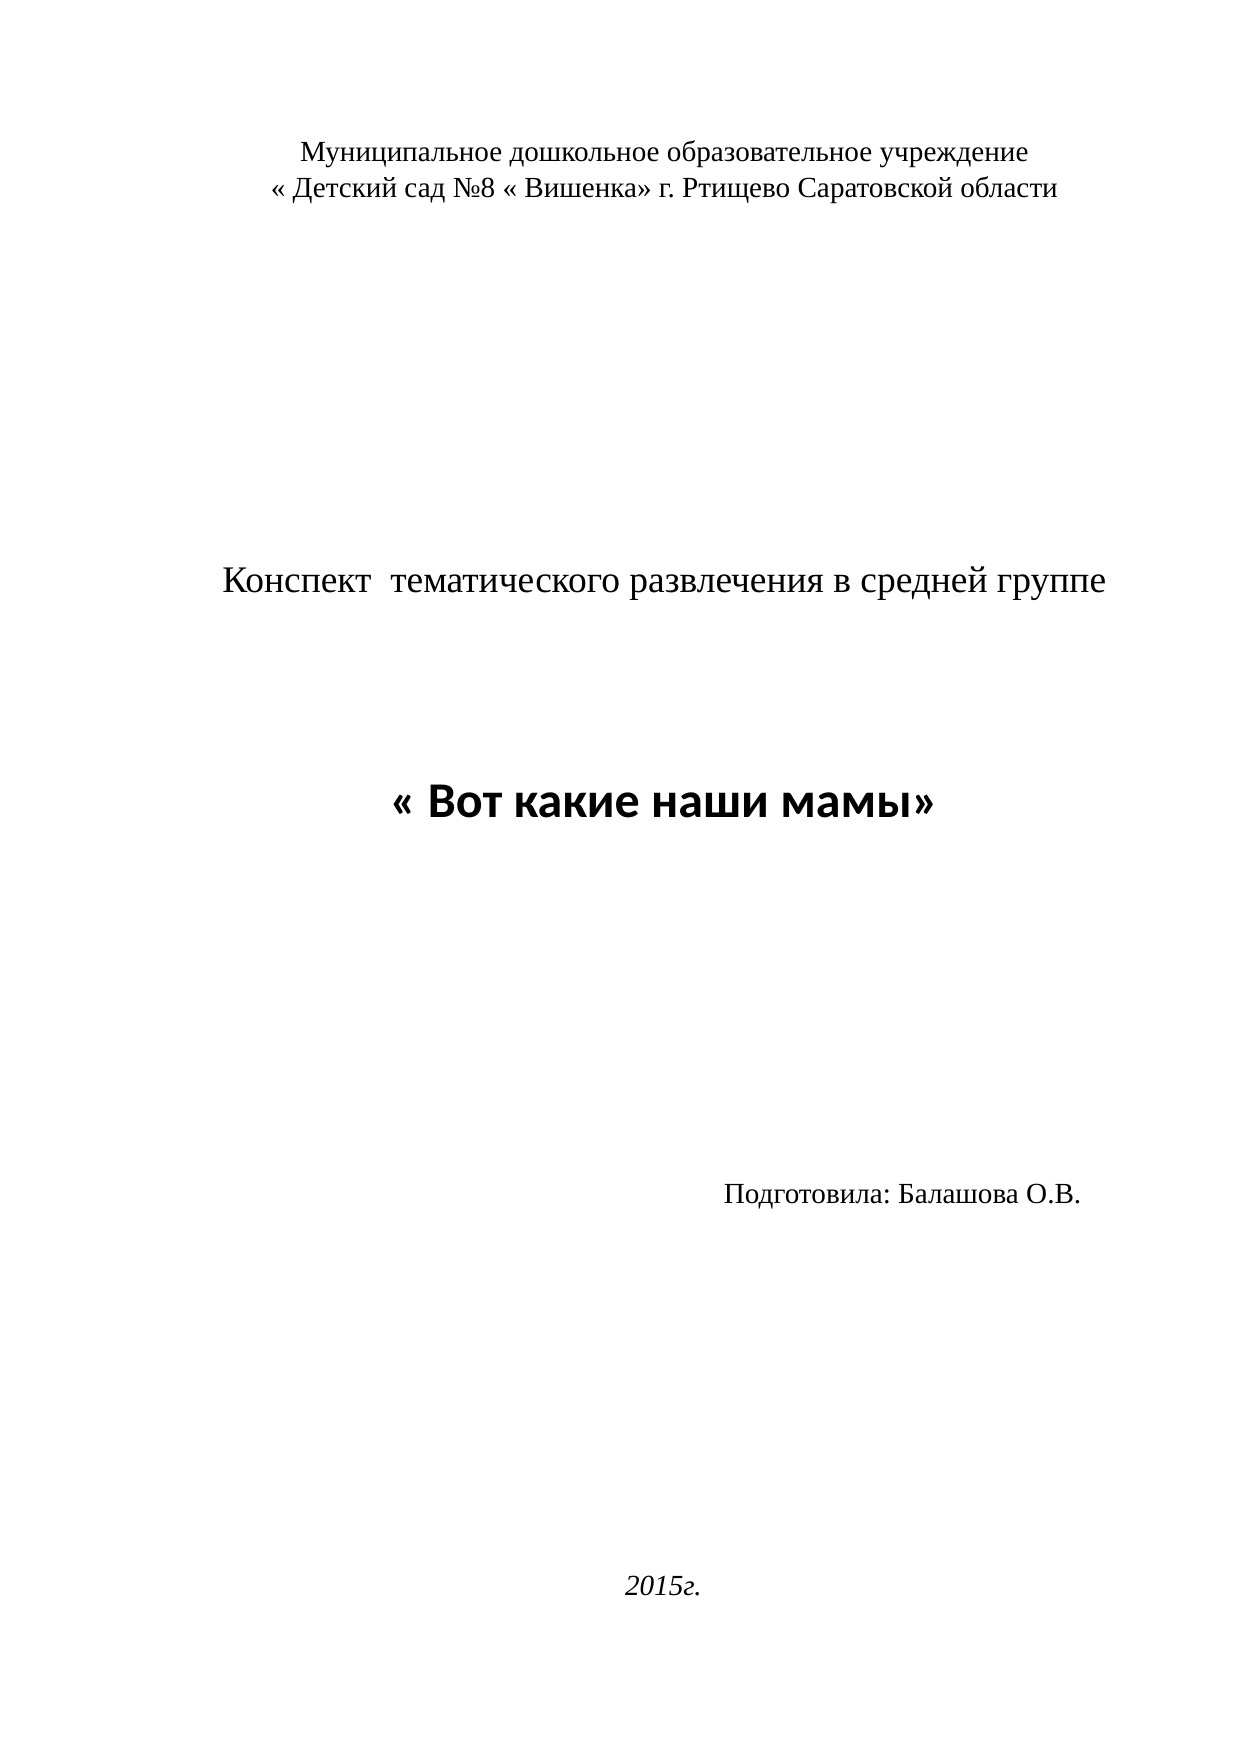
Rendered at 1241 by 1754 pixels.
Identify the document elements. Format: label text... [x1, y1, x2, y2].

text « Вот какие наши мамы» [177, 769, 1152, 830]
text 2015г. [177, 1568, 1152, 1601]
text « Детский сад №8 « Вишенка» г. Ртищево Саратовской области [177, 170, 1152, 204]
text Муниципальное дошкольное образовательное учреждение [177, 134, 1152, 167]
text Конспект тематического развлечения в средней группе [177, 557, 1152, 600]
text Подготовила: Балашова О.В. [177, 1175, 1152, 1211]
